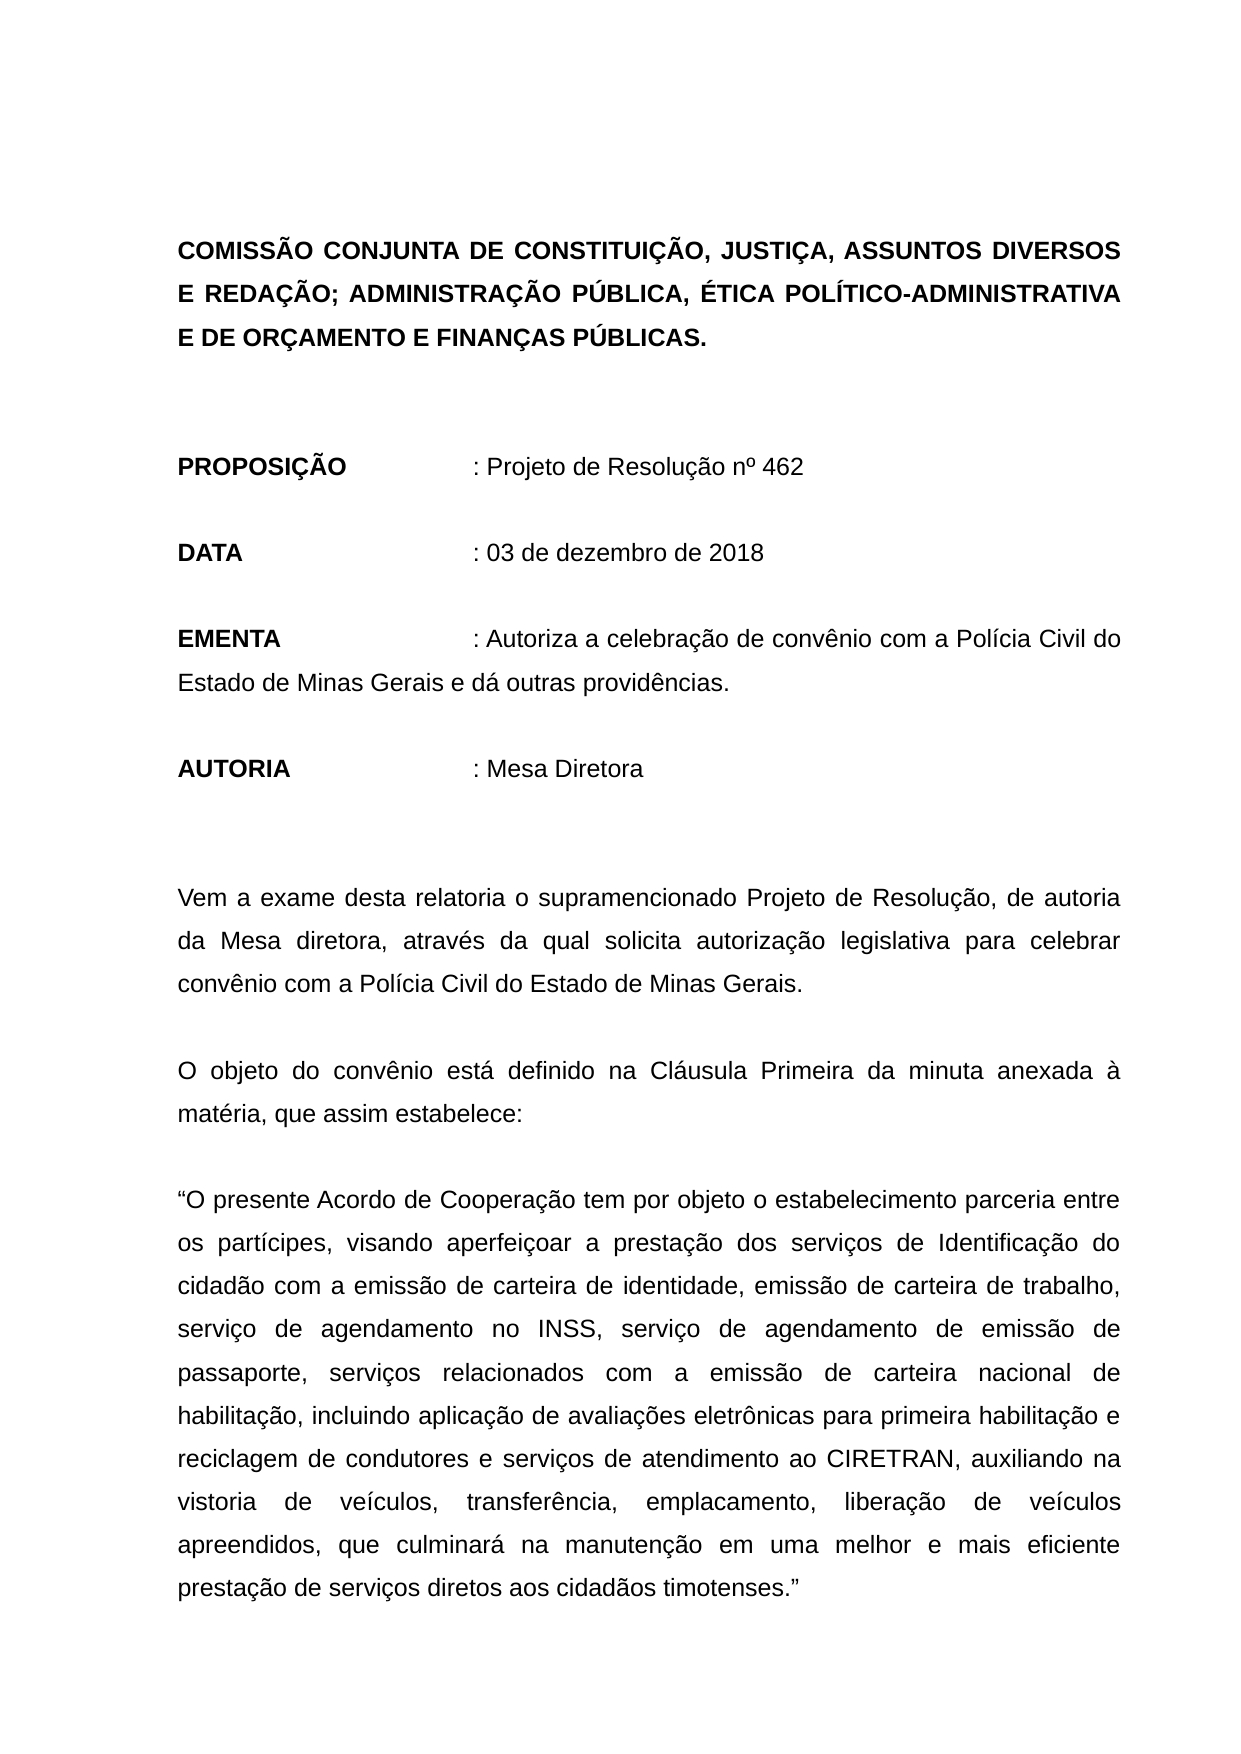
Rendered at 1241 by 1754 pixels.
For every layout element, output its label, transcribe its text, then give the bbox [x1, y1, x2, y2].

text Vem a exame desta relatoria o supramencionado Projeto de Resolução, de autoria da Mesa diretora, através da qual solicita autorização legislativa para celebrar convênio com a Polícia Civil do Estado de Minas Gerais. [177, 883, 1122, 998]
text PROPOSIÇÃO : Projeto de Resolução nº 462 [177, 452, 1122, 481]
text EMENTA : Autoriza a celebração de convênio com a Polícia Civil do Estado de Minas Gerais e dá outras providências. [177, 624, 1122, 696]
text “O presente Acordo de Cooperação tem por objeto o estabelecimento parceria entre os partícipes, visando aperfeiçoar a prestação dos serviços de Identificação do cidadão com a emissão de carteira de identidade, emissão de carteira de trabalho, serviço de agendamento no INSS, serviço de agendamento de emissão de passaporte, serviços relacionados com a emissão de carteira nacional de habilitação, incluindo aplicação de avaliações eletrônicas para primeira habilitação e reciclagem de condutores e serviços de atendimento ao CIRETRAN, auxiliando na vistoria de veículos, transferência, emplacamento, liberação de veículos apreendidos, que culminará na manutenção em uma melhor e mais eficiente prestação de serviços diretos aos cidadãos timotenses.” [177, 1185, 1122, 1602]
text AUTORIA : Mesa Diretora [177, 754, 1122, 782]
text O objeto do convênio está definido na Cláusula Primeira da minuta anexada à matéria, que assim estabelece: [177, 1056, 1122, 1127]
text DATA : 03 de dezembro de 2018 [177, 538, 1122, 567]
text COMISSÃO CONJUNTA DE CONSTITUIÇÃO, JUSTIÇA, ASSUNTOS DIVERSOS E REDAÇÃO; ADMINISTRAÇÃO PÚBLICA, ÉTICA POLÍTICO-ADMINISTRATIVA E DE ORÇAMENTO E FINANÇAS PÚBLICAS. [177, 236, 1122, 351]
